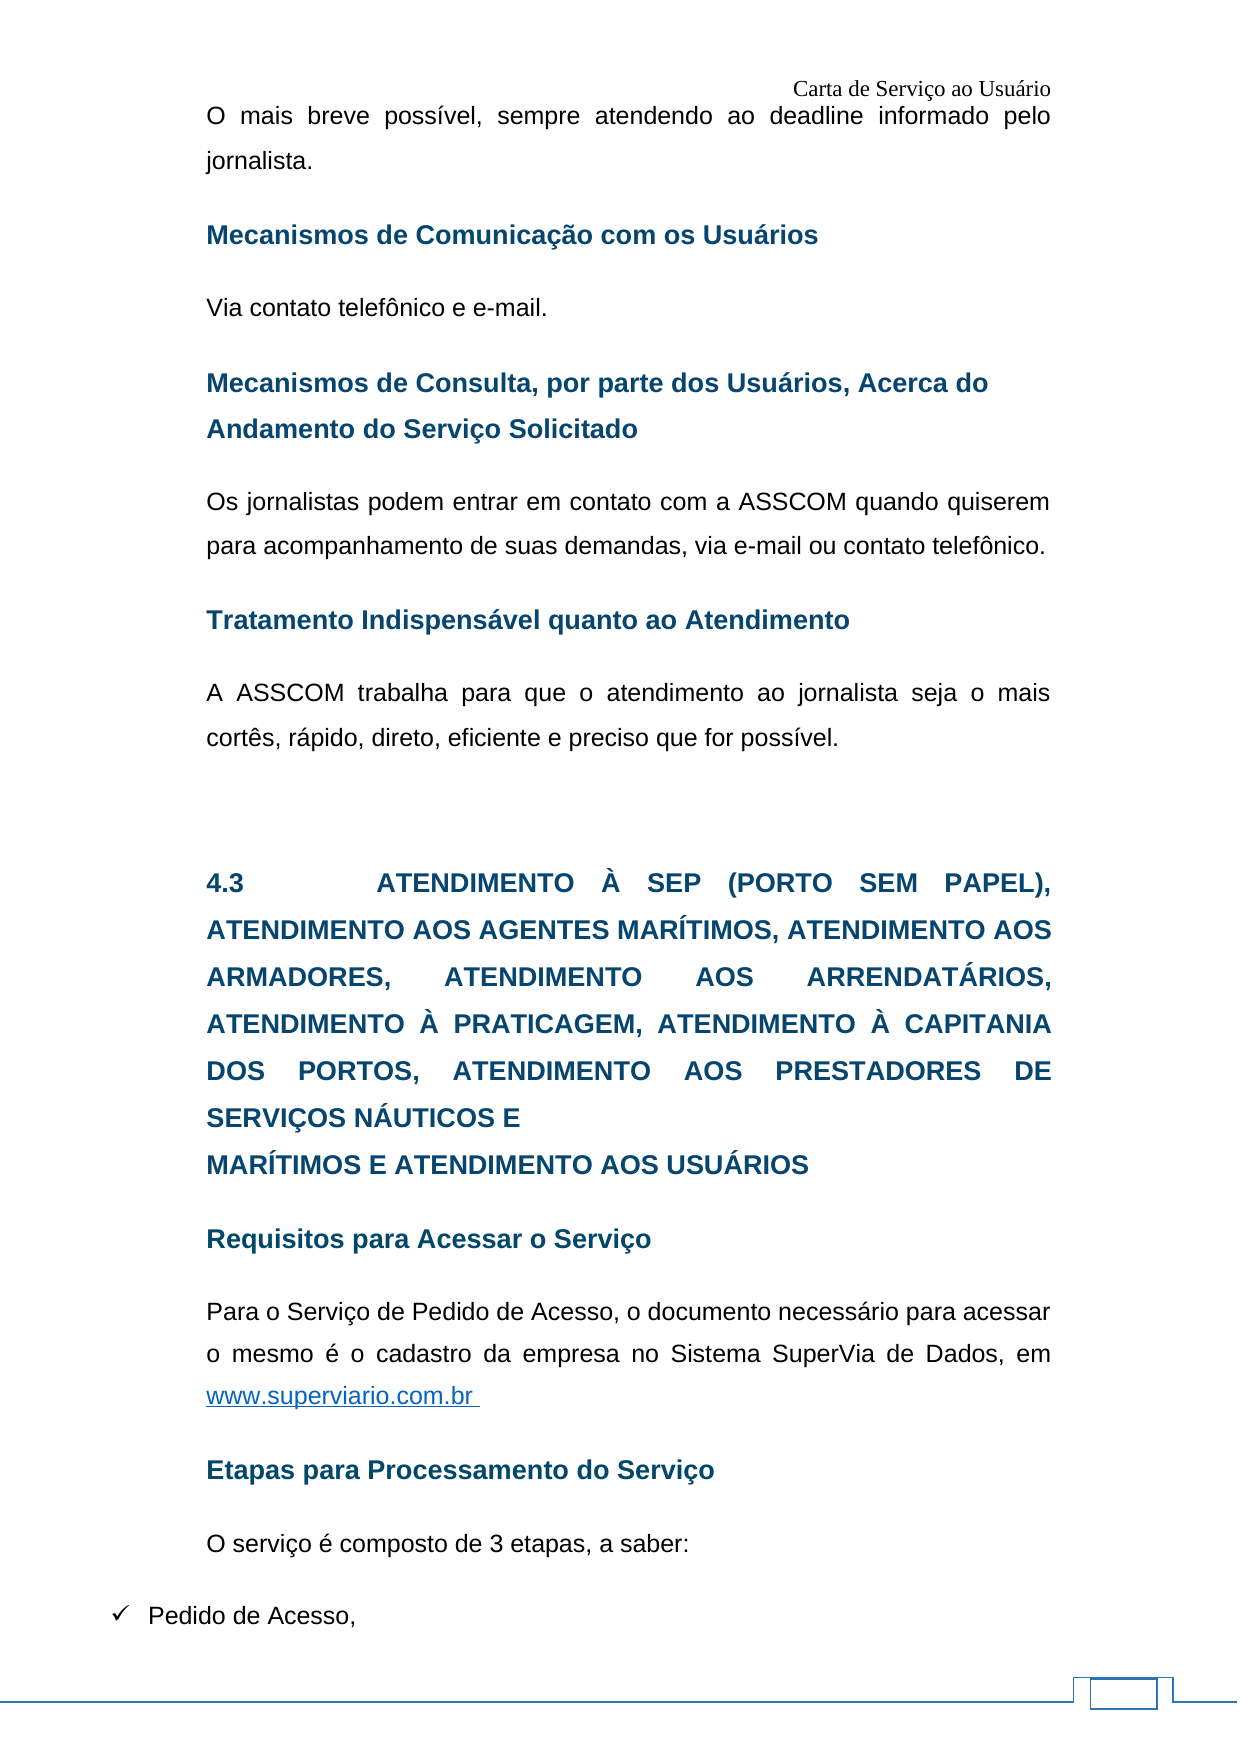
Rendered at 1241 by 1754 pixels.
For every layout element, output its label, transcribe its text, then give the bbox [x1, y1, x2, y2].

list Pedido de Acesso, [110, 1601, 1052, 1630]
subtitle Etapas para Processamento do Serviço [206, 1454, 1171, 1486]
text Tratamento Indispensável quanto ao Atendimento [206, 604, 1053, 635]
text O mais breve possível, sempre atendendo ao deadline informado pelo jornalista. [206, 101, 1052, 176]
text Para o Serviço de Pedido de Acesso, o documento necessário para acessar o mesmo é o cadastro da empresa no Sistema SuperVia de Dados, em www.superviario.com.br [206, 1297, 1052, 1409]
text A ASSCOM trabalha para que o atendimento ao jornalista seja o mais cortês, rápido, direto, eficiente e preciso que for possível. [206, 678, 1052, 752]
text 4.3 ATENDIMENTO À SEP (PORTO SEM PAPEL), ATENDIMENTO AOS AGENTES MARÍTIMOS, ATENDIMENTO AOS ARMADORES, ATENDIMENTO AOS ARRENDATÁRIOS, ATENDIMENTO À PRATICAGEM, ATENDIMENTO À CAPITANIA DOS PORTOS, ATENDIMENTO AOS PRESTADORES DE SERVIÇOS NÁUTICOS E [206, 867, 1053, 1133]
text Andamento do Serviço Solicitado [206, 413, 1053, 445]
text Os jornalistas podem entrar em contato com a ASSCOM quando quiserem para acompanhamento de suas demandas, via e-mail ou contato telefônico. [206, 487, 1052, 560]
text Mecanismos de Comunicação com os Usuários [206, 219, 1053, 250]
text MARÍTIMOS E ATENDIMENTO AOS USUÁRIOS [206, 1149, 1053, 1180]
text Mecanismos de Consulta, por parte dos Usuários, Acerca do [206, 367, 1053, 398]
subtitle Requisitos para Acessar o Serviço [206, 1223, 1171, 1254]
text O serviço é composto de 3 etapas, a saber: [206, 1528, 1052, 1557]
text Via contato telefônico e e-mail. [206, 293, 1052, 322]
